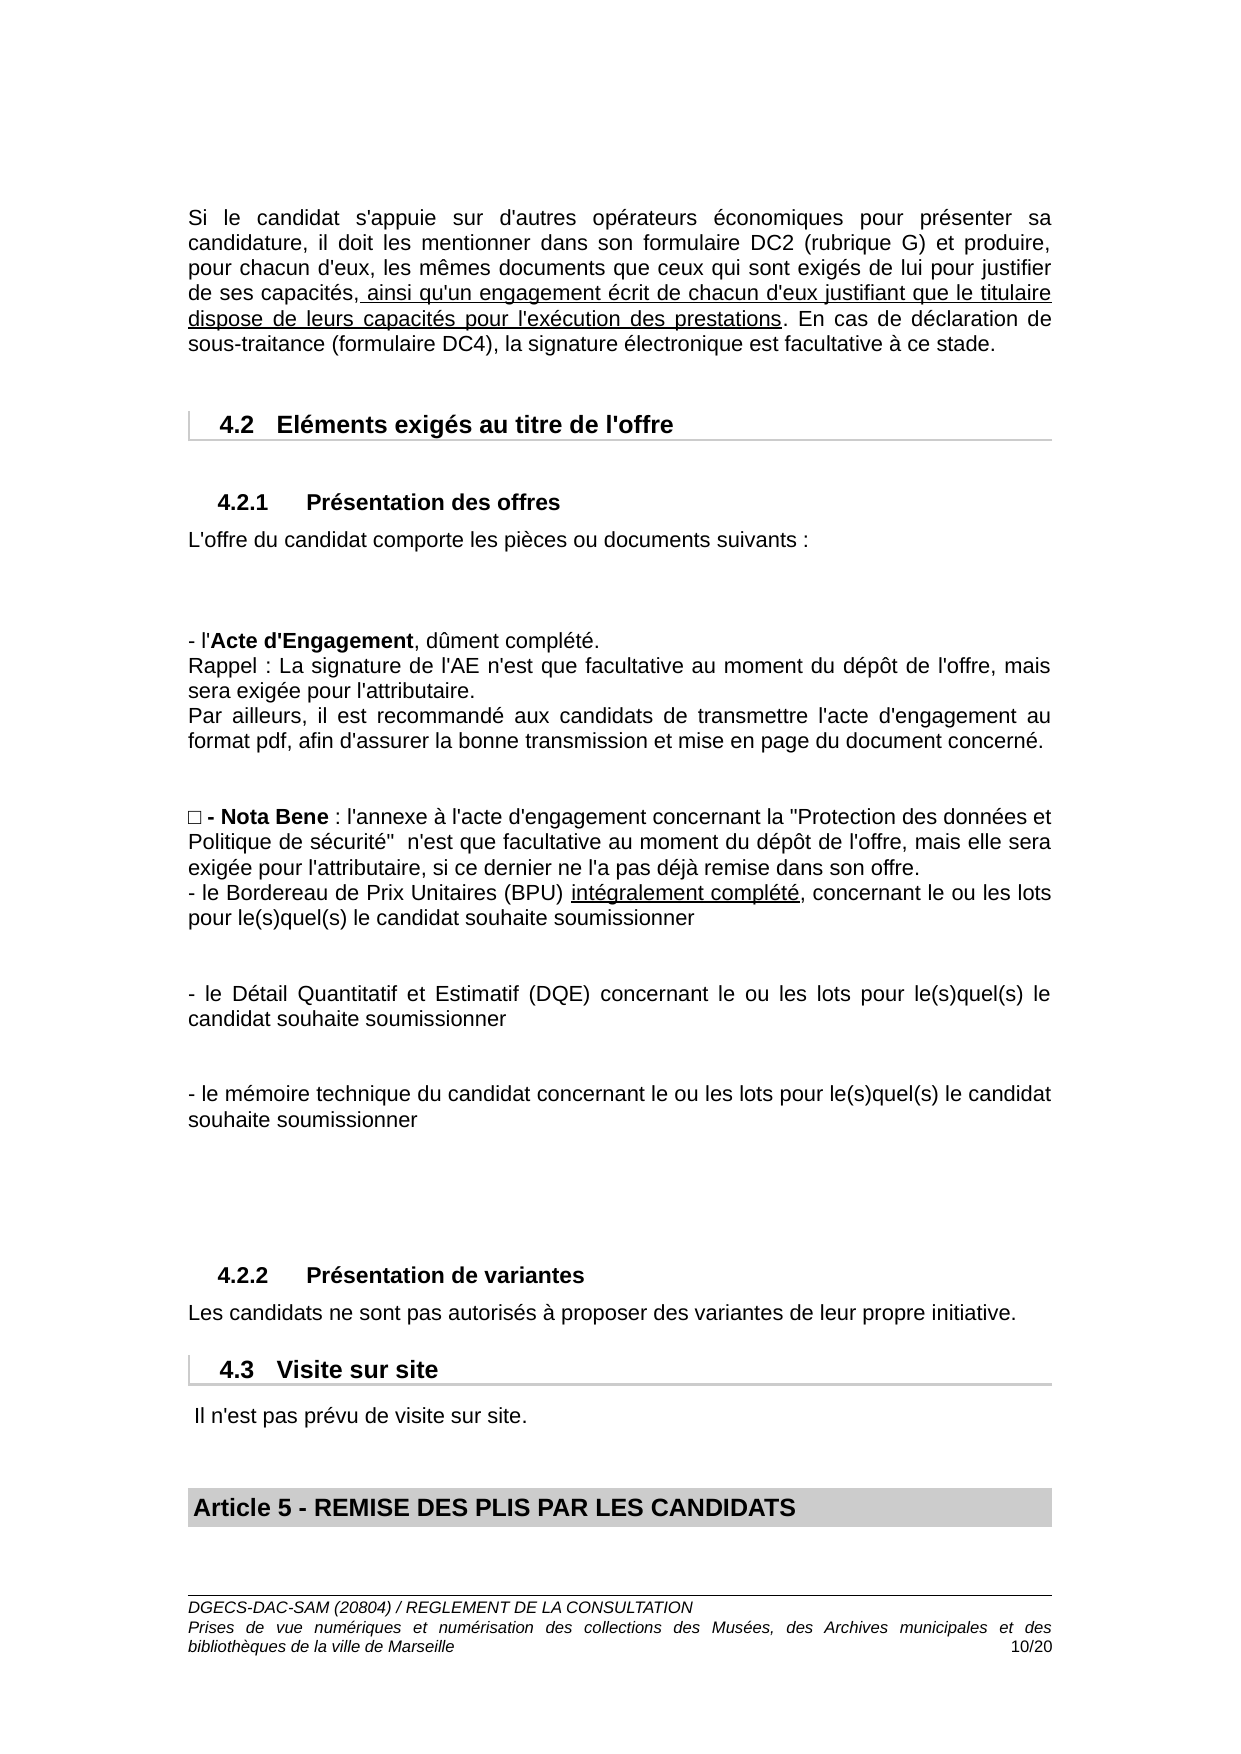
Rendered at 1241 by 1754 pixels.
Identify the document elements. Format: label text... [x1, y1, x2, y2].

text - le mémoire technique du candidat concernant le ou les lots pour le(s)quel(s) le candidat souhaite soumissionner [188, 1081, 1052, 1132]
subtitle Visite sur site [190, 1355, 1052, 1383]
text □ - Nota Bene : l'annexe à l'acte d'engagement concernant la "Protection des données et Politique de sécurité" n'est que facultative au moment du dépôt de l'offre, mais elle sera exigée pour l'attributaire, si ce dernier ne l'a pas déjà remise dans son offre. [188, 804, 1052, 879]
text Il n'est pas prévu de visite sur site. [188, 1403, 1052, 1428]
text - le Détail Quantitatif et Estimatif (DQE) concernant le ou les lots pour le(s)quel(s) le candidat souhaite soumissionner [188, 980, 1052, 1031]
subtitle Présentation des offres [188, 488, 1052, 515]
text Par ailleurs, il est recommandé aux candidats de transmettre l'acte d'engagement au format pdf, afin d'assurer la bonne transmission et mise en page du document concerné. [188, 703, 1052, 753]
text Rappel : La signature de l'AE n'est que facultative au moment du dépôt de l'offre, mais sera exigée pour l'attributaire. [188, 653, 1052, 703]
subtitle REMISE DES PLIS PAR LES CANDIDATS [190, 1490, 1050, 1524]
text L'offre du candidat comporte les pièces ou documents suivants : [188, 527, 1052, 552]
text - le Bordereau de Prix Unitaires (BPU) intégralement complété, concernant le ou les lots pour le(s)quel(s) le candidat souhaite soumissionner [188, 879, 1052, 930]
text Les candidats ne sont pas autorisés à proposer des variantes de leur propre initiative. [188, 1300, 1052, 1325]
subtitle Présentation de variantes [188, 1262, 1052, 1288]
subtitle Eléments exigés au titre de l'offre [190, 411, 1052, 439]
text Si le candidat s'appuie sur d'autres opérateurs économiques pour présenter sa candidature, il doit les mentionner dans son formulaire DC2 (rubrique G) et produire, pour chacun d'eux, les mêmes documents que ceux qui sont exigés de lui pour justifier de ses capacités, ainsi qu'un engagement écrit de chacun d'eux justifiant que le titulaire dispose de leurs capacités pour l'exécution des prestations. En cas de déclaration de sous-traitance (formulaire DC4), la signature électronique est facultative à ce stade. [188, 204, 1052, 356]
text - l'Acte d'Engagement, dûment complété. [188, 627, 1052, 653]
